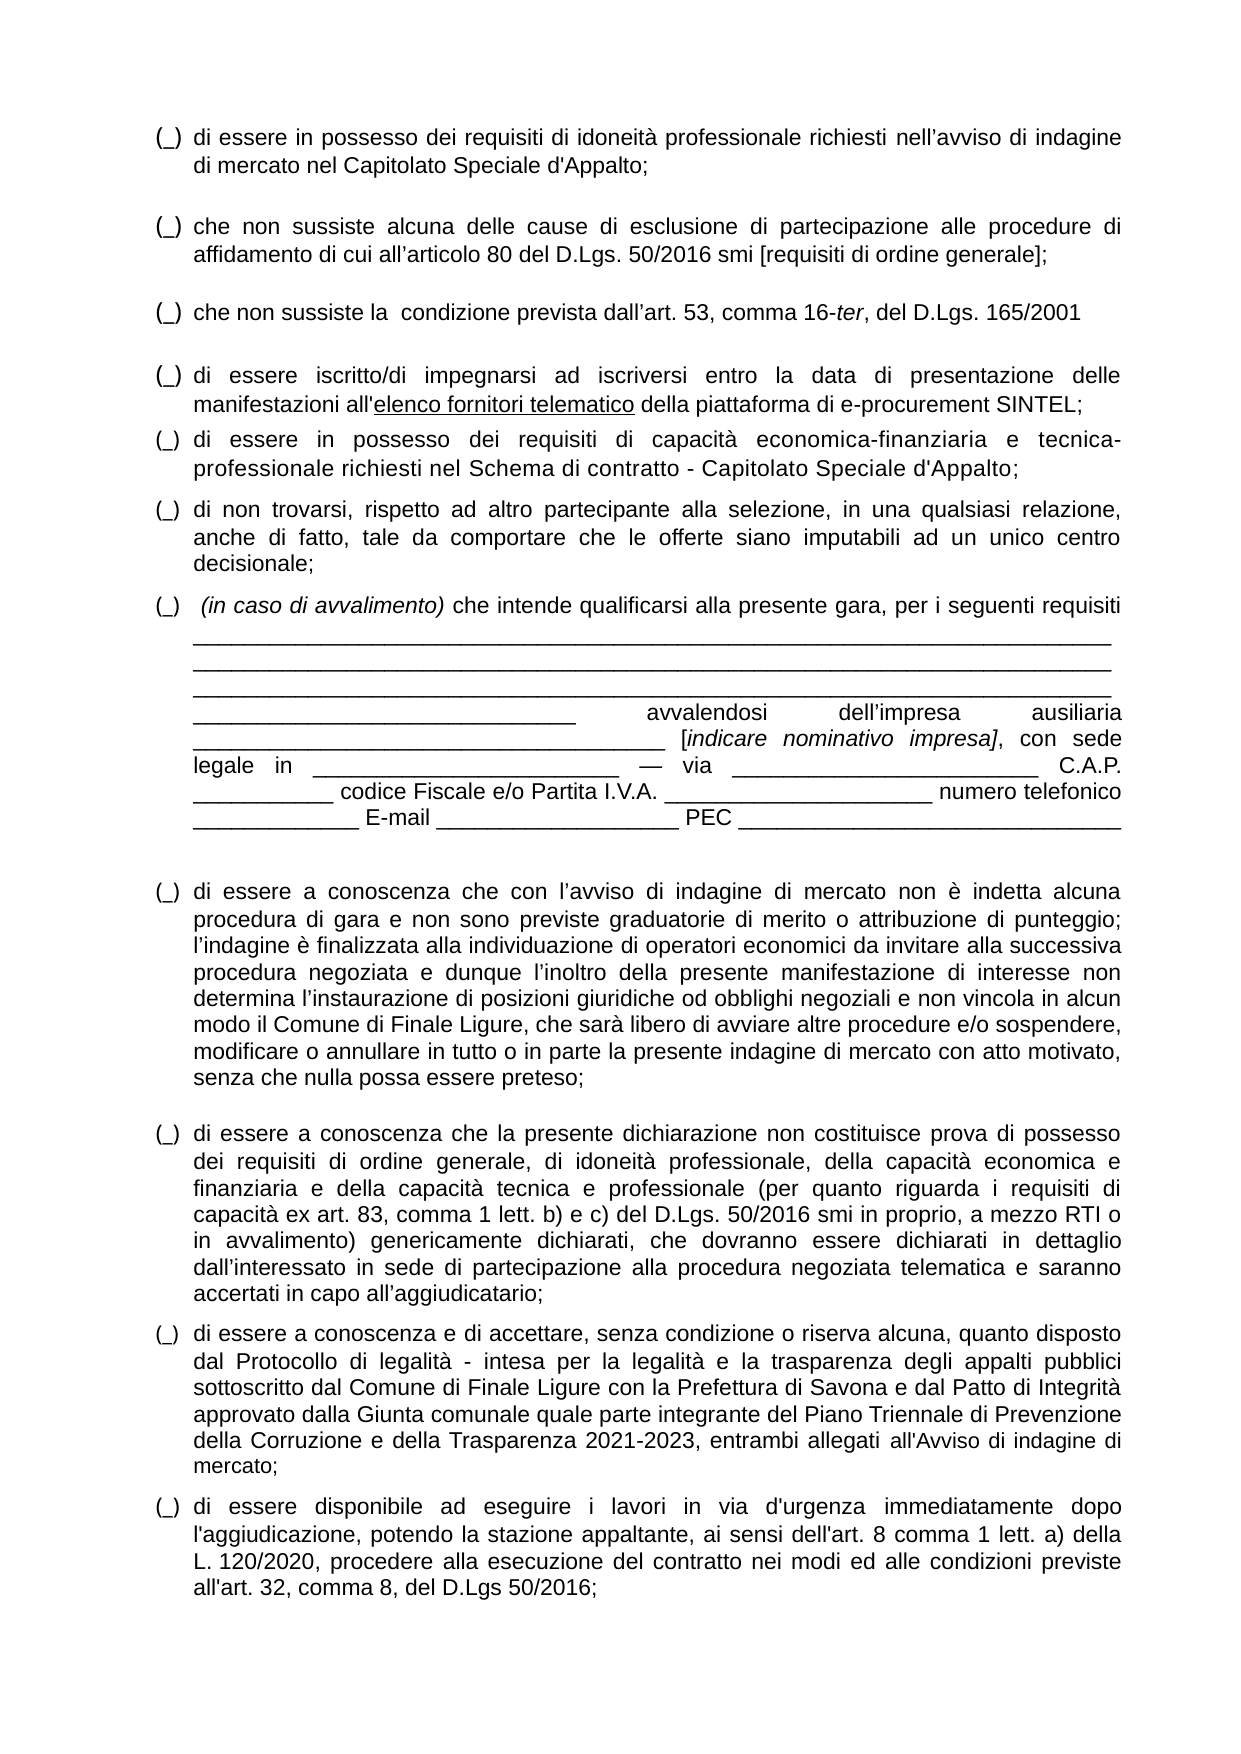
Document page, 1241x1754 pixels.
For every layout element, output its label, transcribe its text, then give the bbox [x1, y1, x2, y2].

list di essere a conoscenza che la presente dichiarazione non costituisce prova di possesso dei requisiti di ordine generale, di idoneità professionale, della capacità economica e finanziaria e della capacità tecnica e professionale (per quanto riguarda i requisiti di capacità ex art. 83, comma 1 lett. b) e c) del D.Lgs. 50/2016 smi in proprio, a mezzo RTI o in avvalimento) genericamente dichiarati, che dovranno essere dichiarati in dettaglio dall’interessato in sede di partecipazione alla procedura negoziata telematica e saranno accertati in capo all’aggiudicatario; [156, 1117, 1122, 1306]
list di essere a conoscenza che con l’avviso di indagine di mercato non è indetta alcuna procedura di gara e non sono previste graduatorie di merito o attribuzione di punteggio; l’indagine è finalizzata alla individuazione di operatori economici da invitare alla successiva procedura negoziata e dunque l’inoltro della presente manifestazione di interesse non determina l’instaurazione di posizioni giuridiche od obblighi negoziali e non vincola in alcun modo il Comune di Finale Ligure, che sarà libero di avviare altre procedure e/o sospendere, modificare o annullare in tutto o in parte la presente indagine di mercato con atto motivato, senza che nulla possa essere preteso; [156, 875, 1122, 1091]
list di essere a conoscenza e di accettare, senza condizione o riserva alcuna, quanto disposto dal Protocollo di legalità - intesa per la legalità e la trasparenza degli appalti pubblici sottoscritto dal Comune di Finale Ligure con la Prefettura di Savona e dal Patto di Integrità approvato dalla Giunta comunale quale parte integrante del Piano Triennale di Prevenzione della Corruzione e della Trasparenza 2021-2023, entrambi allegati all'Avviso di indagine di mercato; [156, 1318, 1122, 1478]
list (in caso di avvalimento) che intende qualificarsi alla presente gara, per i seguenti requisiti ______________________________________________________________________________________________________________________________________________________________________________________________________________________________________________________ avvalendosi dell’impresa ausiliaria _____________________________________ [indicare nominativo impresa], con sede legale in ________________________ — via ________________________ C.A.P. ___________ codice Fiscale e/o Partita I.V.A. _____________________ numero telefonico _____________ E-mail ___________________ PEC ______________________________ [156, 588, 1122, 831]
list che non sussiste alcuna delle cause di esclusione di partecipazione alle procedure di affidamento di cui all’articolo 80 del D.Lgs. 50/2016 smi [requisiti di ordine generale]; [156, 207, 1122, 268]
list di essere in possesso dei requisiti di idoneità professionale richiesti nell’avviso di indagine di mercato nel Capitolato Speciale d'Appalto; [156, 118, 1122, 178]
list di essere iscritto/di impegnarsi ad iscriversi entro la data di presentazione delle manifestazioni all'elenco fornitori telematico della piattaforma di e-procurement SINTEL; [156, 357, 1122, 417]
list di essere in possesso dei requisiti di capacità economica-finanziaria e tecnica-professionale richiesti nel Schema di contratto - Capitolato Speciale d'Appalto; [156, 423, 1122, 481]
list di essere disponibile ad eseguire i lavori in via d'urgenza immediatamente dopo l'aggiudicazione, potendo la stazione appaltante, ai sensi dell'art. 8 comma 1 lett. a) della L. 120/2020, procedere alla esecuzione del contratto nei modi ed alle condizioni previste all'art. 32, comma 8, del D.Lgs 50/2016; [156, 1490, 1122, 1601]
list che non sussiste la condizione prevista dall’art. 53, comma 16-ter, del D.Lgs. 165/2001 [156, 294, 1122, 328]
list di non trovarsi, rispetto ad altro partecipante alla selezione, in una qualsiasi relazione, anche di fatto, tale da comportare che le offerte siano imputabili ad un unico centro decisionale; [156, 493, 1122, 577]
